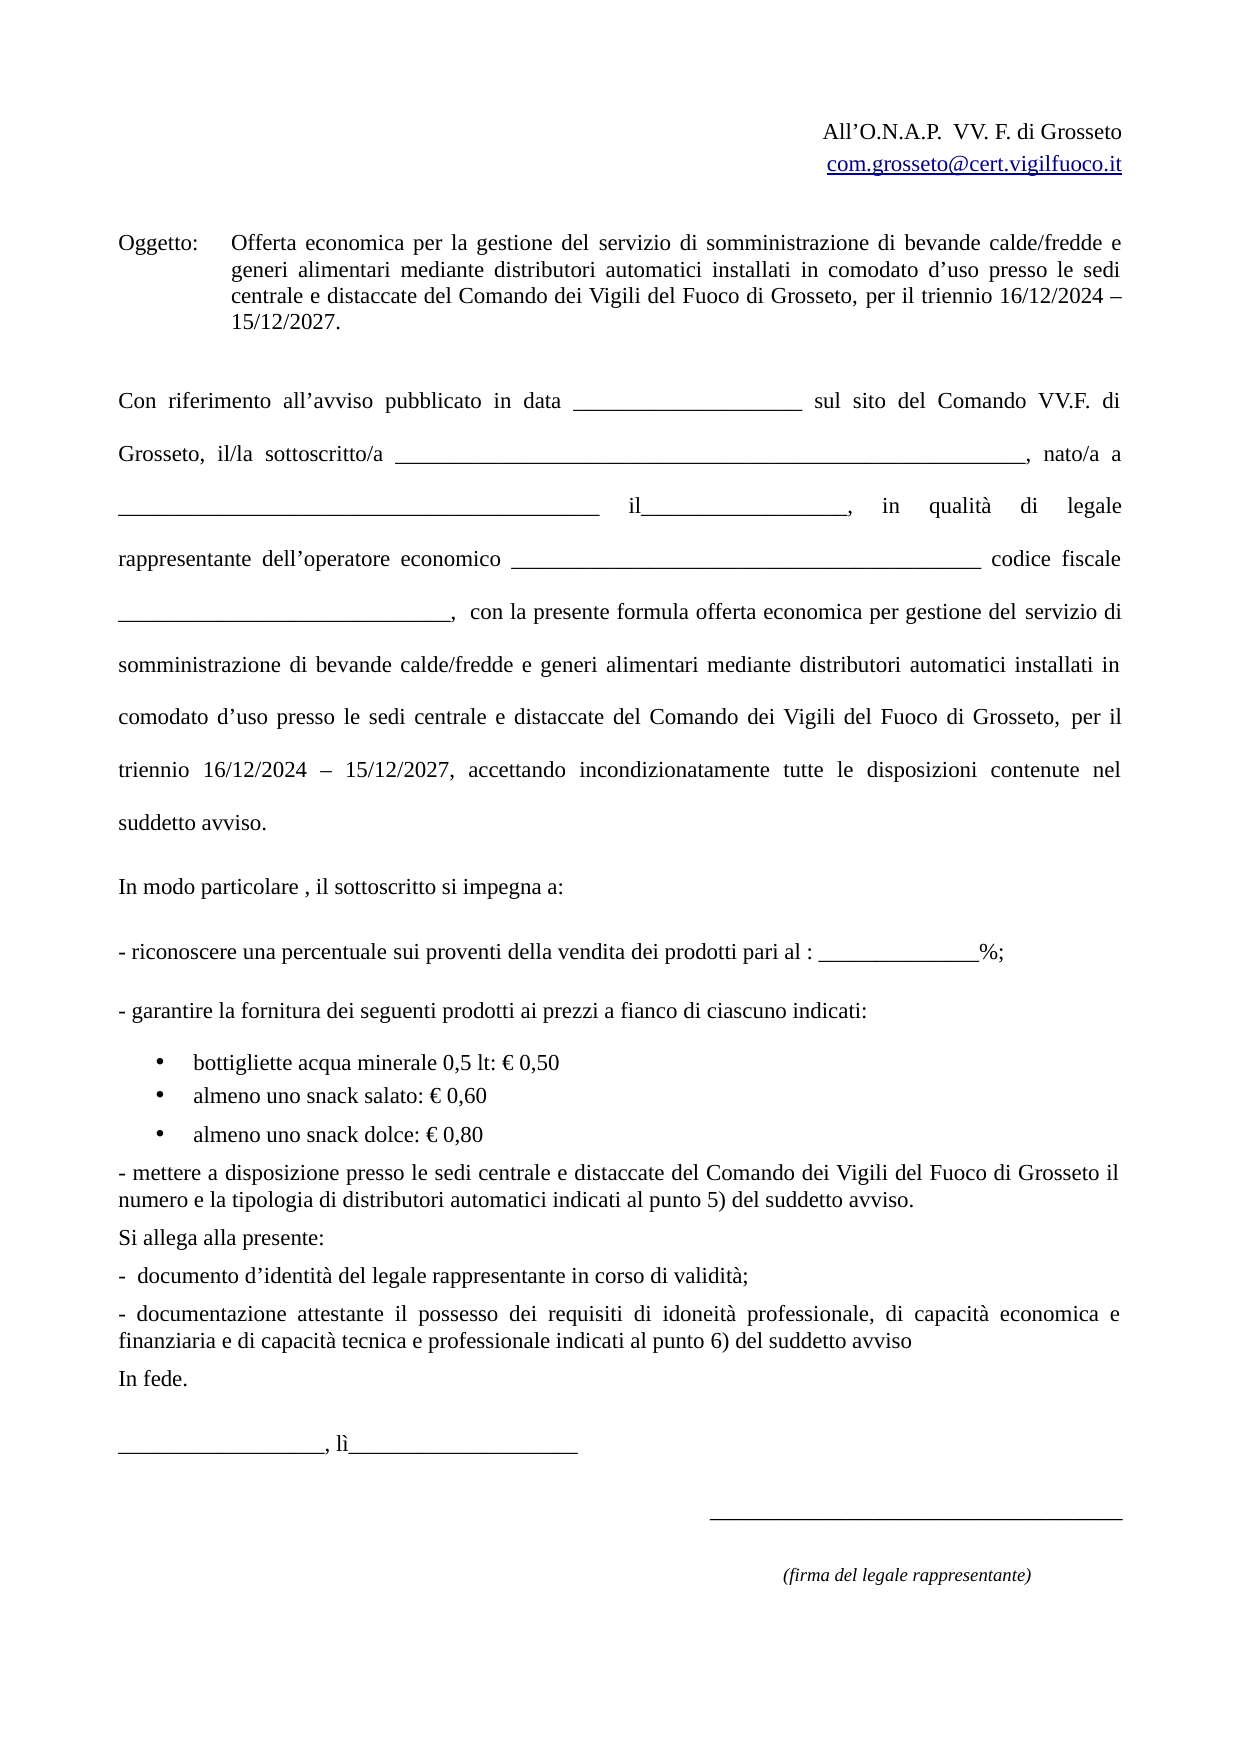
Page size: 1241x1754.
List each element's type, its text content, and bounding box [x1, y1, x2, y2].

text _________________________________ [118, 1494, 1122, 1523]
list bottigliette acqua minerale 0,5 lt: € 0,50 [156, 1049, 1122, 1076]
text __________________, lì____________________ [118, 1429, 1122, 1456]
text - documento d’identità del legale rappresentante in corso di validità; [118, 1262, 1122, 1288]
text (firma del legale rappresentante) [118, 1558, 1122, 1586]
text Con riferimento all’avviso pubblicato in data ____________________ sul sito del Comando VV.F. di Grosseto, il/la sottoscritto/a _______________________________________________________, nato/a a __________________________________________ il__________________, in qualità di legale rappresentante dell’operatore economico _________________________________________ codice fiscale _____________________________, con la presente formula offerta economica per gestione del servizio di somministrazione di bevande calde/fredde e generi alimentari mediante distributori automatici installati in comodato d’uso presso le sedi centrale e distaccate del Comando dei Vigili del Fuoco di Grosseto, per il triennio 16/12/2024 – 15/12/2027, accettando incondizionatamente tutte le disposizioni contenute nel suddetto avviso. [118, 387, 1122, 835]
text Si allega alla presente: [118, 1224, 1122, 1250]
text - riconoscere una percentuale sui proventi della vendita dei prodotti pari al : ______________%; [118, 938, 1122, 964]
list almeno uno snack dolce: € 0,80 [156, 1121, 1122, 1147]
text In modo particolare , il sottoscritto si impegna a: [118, 873, 1122, 900]
table_header Oggetto: [118, 223, 231, 341]
list almeno uno snack salato: € 0,60 [156, 1082, 1122, 1109]
text - mettere a disposizione presso le sedi centrale e distaccate del Comando dei Vigili del Fuoco di Grosseto il numero e la tipologia di distributori automatici indicati al punto 5) del suddetto avviso. [118, 1159, 1122, 1212]
text All’O.N.A.P. VV. F. di Grosseto [118, 118, 1122, 144]
text com.grosseto@cert.vigilfuoco.it [118, 150, 1122, 177]
text - garantire la fornitura dei seguenti prodotti ai prezzi a fianco di ciascuno indicati: [118, 997, 1122, 1023]
text - documentazione attestante il possesso dei requisiti di idoneità professionale, di capacità economica e finanziaria e di capacità tecnica e professionale indicati al punto 6) del suddetto avviso [118, 1300, 1122, 1353]
text In fede. [118, 1365, 1122, 1391]
table_header Offerta economica per la gestione del servizio di somministrazione di bevande calde/fredde e generi alimentari mediante distributori automatici installati in comodato d’uso presso le sedi centrale e distaccate del Comando dei Vigili del Fuoco di Grosseto, per il triennio 16/12/2024 – 15/12/2027. [231, 223, 1122, 341]
